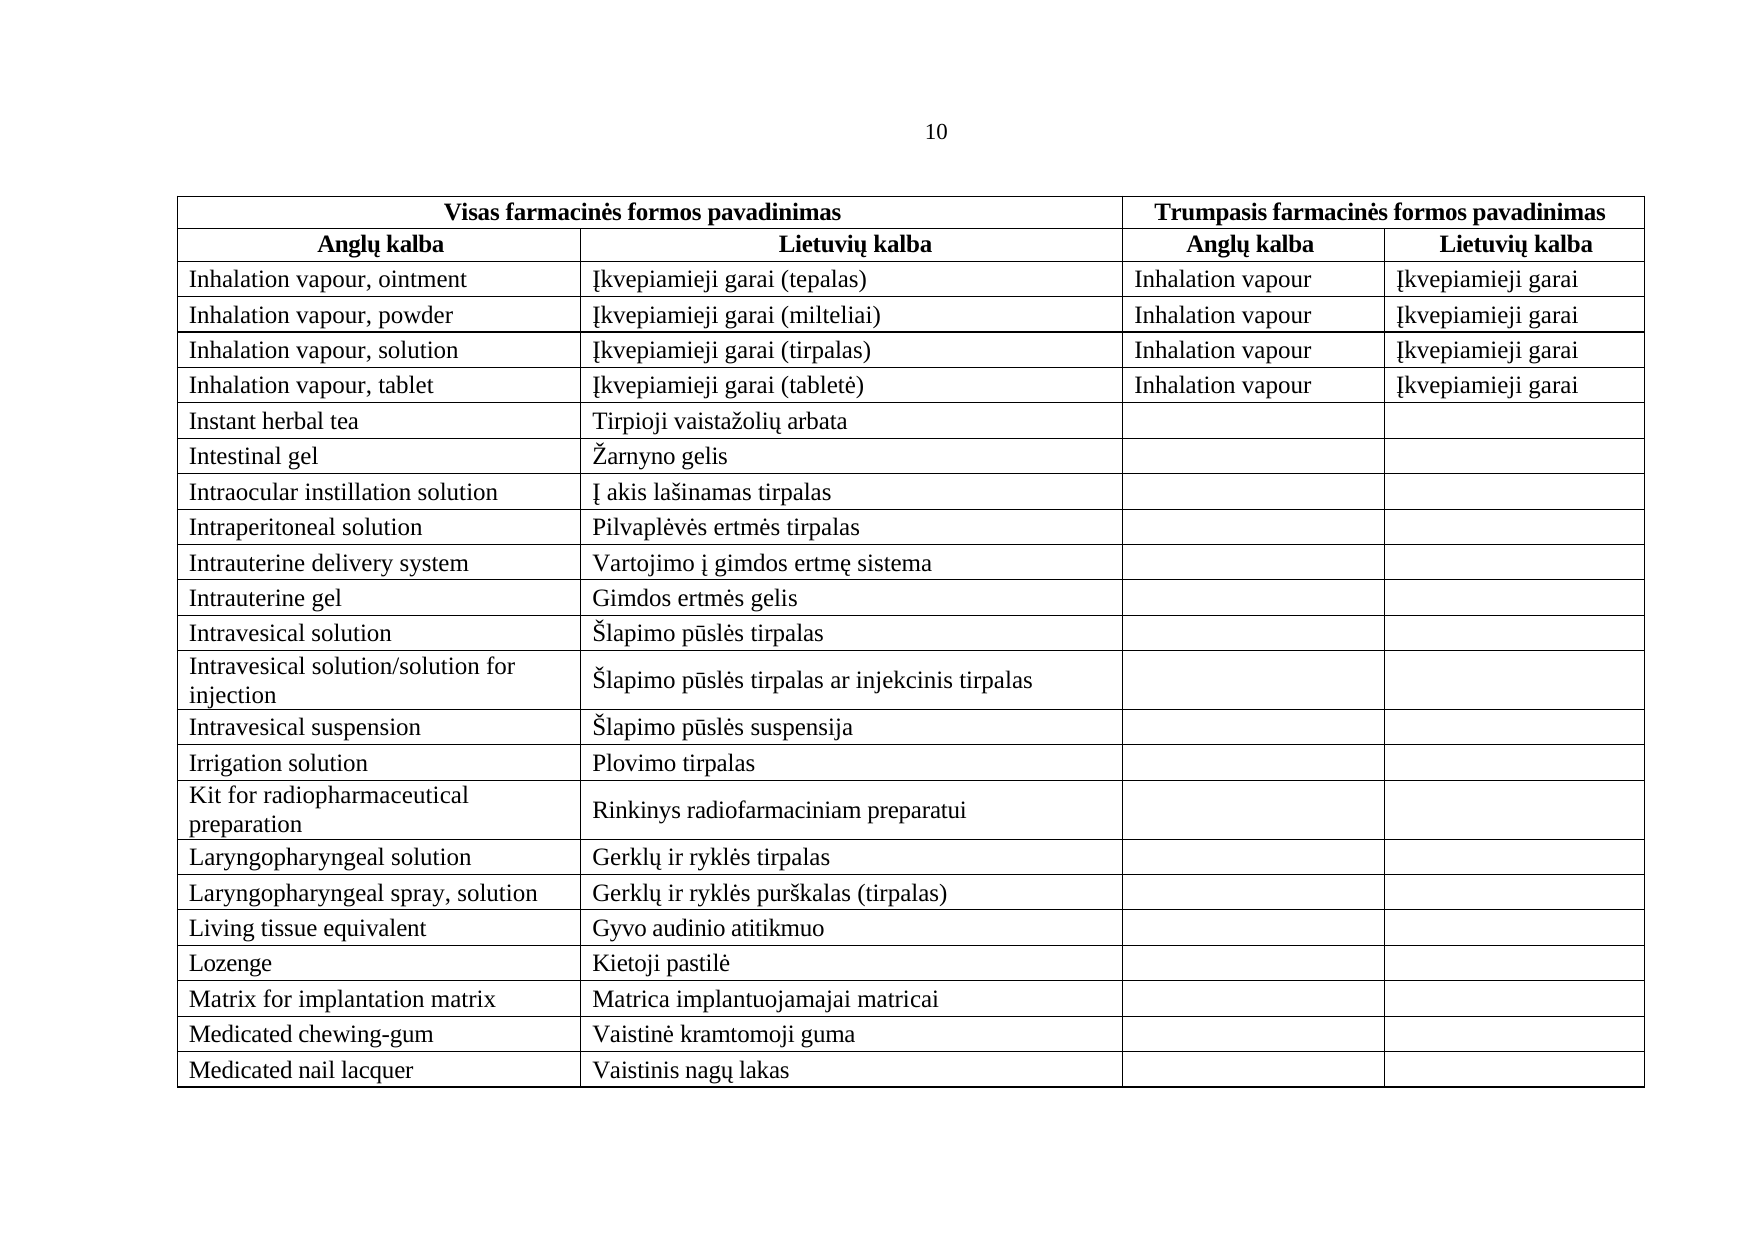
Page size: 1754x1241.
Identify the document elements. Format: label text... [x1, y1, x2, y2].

table_cell [1123, 474, 1384, 508]
table_cell Inhalation vapour [1123, 262, 1384, 296]
table_cell [1123, 745, 1384, 779]
table_cell [1123, 403, 1384, 438]
table_cell Tirpioji vaistažolių arbata [581, 403, 1122, 438]
table_cell Intraocular instillation solution [178, 474, 580, 508]
table_cell Inhalation vapour, tablet [178, 368, 580, 402]
table_cell Laryngopharyngeal solution [178, 840, 580, 874]
table_cell [1123, 1017, 1384, 1051]
table_cell [1123, 510, 1384, 544]
table_cell Lietuvių kalba [581, 229, 1122, 261]
table_cell [1385, 781, 1644, 838]
table_cell Medicated nail lacquer [178, 1052, 580, 1086]
table_cell [1385, 946, 1644, 980]
table_header Trumpasis farmacinės formos pavadinimas [1123, 197, 1644, 228]
table_cell Irrigation solution [178, 745, 580, 779]
table_cell Inhalation vapour, ointment [178, 262, 580, 296]
table_cell [1385, 403, 1644, 438]
table_cell [1123, 910, 1384, 945]
table_cell Įkvepiamieji garai [1385, 368, 1644, 402]
table_cell Lietuvių kalba [1385, 229, 1644, 261]
table_cell Rinkinys radiofarmaciniam preparatui [581, 781, 1122, 838]
table_header Visas farmacinės formos pavadinimas [178, 197, 1122, 228]
table_cell [1123, 1052, 1384, 1086]
table_cell [1385, 745, 1644, 779]
table_cell Intestinal gel [178, 439, 580, 473]
table_cell Gerklų ir ryklės purškalas (tirpalas) [581, 875, 1122, 909]
table_cell Inhalation vapour [1123, 333, 1384, 367]
table_cell Intrauterine delivery system [178, 545, 580, 579]
table_cell [1123, 781, 1384, 838]
table_cell Lozenge [178, 946, 580, 980]
table_cell Intrauterine gel [178, 580, 580, 615]
table_cell Gyvo audinio atitikmuo [581, 910, 1122, 945]
table_cell Įkvepiamieji garai (tirpalas) [581, 333, 1122, 367]
table_cell Anglų kalba [178, 229, 580, 261]
table_cell Kit for radiopharmaceutical preparation [178, 781, 580, 838]
table_cell [1385, 651, 1644, 709]
table_cell Gerklų ir ryklės tirpalas [581, 840, 1122, 874]
table_cell Įkvepiamieji garai [1385, 262, 1644, 296]
table_cell [1385, 616, 1644, 650]
table_cell Šlapimo pūslės tirpalas [581, 616, 1122, 650]
table_cell [1123, 616, 1384, 650]
table_cell Living tissue equivalent [178, 910, 580, 945]
table_cell Įkvepiamieji garai (tabletė) [581, 368, 1122, 402]
table_cell Intravesical solution [178, 616, 580, 650]
table_cell Vartojimo į gimdos ertmę sistema [581, 545, 1122, 579]
table_cell Vaistinė kramtomoji guma [581, 1017, 1122, 1051]
table_cell Anglų kalba [1123, 229, 1384, 261]
table_cell Įkvepiamieji garai [1385, 297, 1644, 331]
table_cell [1123, 875, 1384, 909]
table_cell Šlapimo pūslės suspensija [581, 710, 1122, 744]
table_cell Inhalation vapour [1123, 297, 1384, 331]
table_cell Intravesical solution/solution for injection [178, 651, 580, 709]
table_cell [1385, 710, 1644, 744]
table_cell Plovimo tirpalas [581, 745, 1122, 779]
table_cell [1385, 1017, 1644, 1051]
table_cell [1123, 545, 1384, 579]
table_cell Žarnyno gelis [581, 439, 1122, 473]
table_cell Instant herbal tea [178, 403, 580, 438]
table_cell Intraperitoneal solution [178, 510, 580, 544]
table_cell Intravesical suspension [178, 710, 580, 744]
table_cell [1385, 981, 1644, 1016]
table_cell [1123, 439, 1384, 473]
table_cell [1123, 651, 1384, 709]
table_cell Įkvepiamieji garai (tepalas) [581, 262, 1122, 296]
table_cell Šlapimo pūslės tirpalas ar injekcinis tirpalas [581, 651, 1122, 709]
table_cell Matrica implantuojamajai matricai [581, 981, 1122, 1016]
table_cell Inhalation vapour [1123, 368, 1384, 402]
table_cell [1385, 840, 1644, 874]
table_cell Įkvepiamieji garai (milteliai) [581, 297, 1122, 331]
table_cell Gimdos ertmės gelis [581, 580, 1122, 615]
table_cell [1385, 875, 1644, 909]
table_cell [1123, 580, 1384, 615]
table_cell Medicated chewing-gum [178, 1017, 580, 1051]
table_cell Matrix for implantation matrix [178, 981, 580, 1016]
table_cell [1385, 439, 1644, 473]
table_cell [1123, 946, 1384, 980]
table_cell [1385, 910, 1644, 945]
table_cell [1385, 1052, 1644, 1086]
table_cell Laryngopharyngeal spray, solution [178, 875, 580, 909]
table_cell Pilvaplėvės ertmės tirpalas [581, 510, 1122, 544]
table_cell Inhalation vapour, powder [178, 297, 580, 331]
table_cell Į akis lašinamas tirpalas [581, 474, 1122, 508]
table_cell Kietoji pastilė [581, 946, 1122, 980]
table_cell [1385, 510, 1644, 544]
table_cell Inhalation vapour, solution [178, 333, 580, 367]
table_cell [1385, 545, 1644, 579]
table_cell [1385, 474, 1644, 508]
table_cell Vaistinis nagų lakas [581, 1052, 1122, 1086]
table_cell [1123, 710, 1384, 744]
table_cell Įkvepiamieji garai [1385, 333, 1644, 367]
table_cell [1123, 981, 1384, 1016]
table_cell [1385, 580, 1644, 615]
table_cell [1123, 840, 1384, 874]
